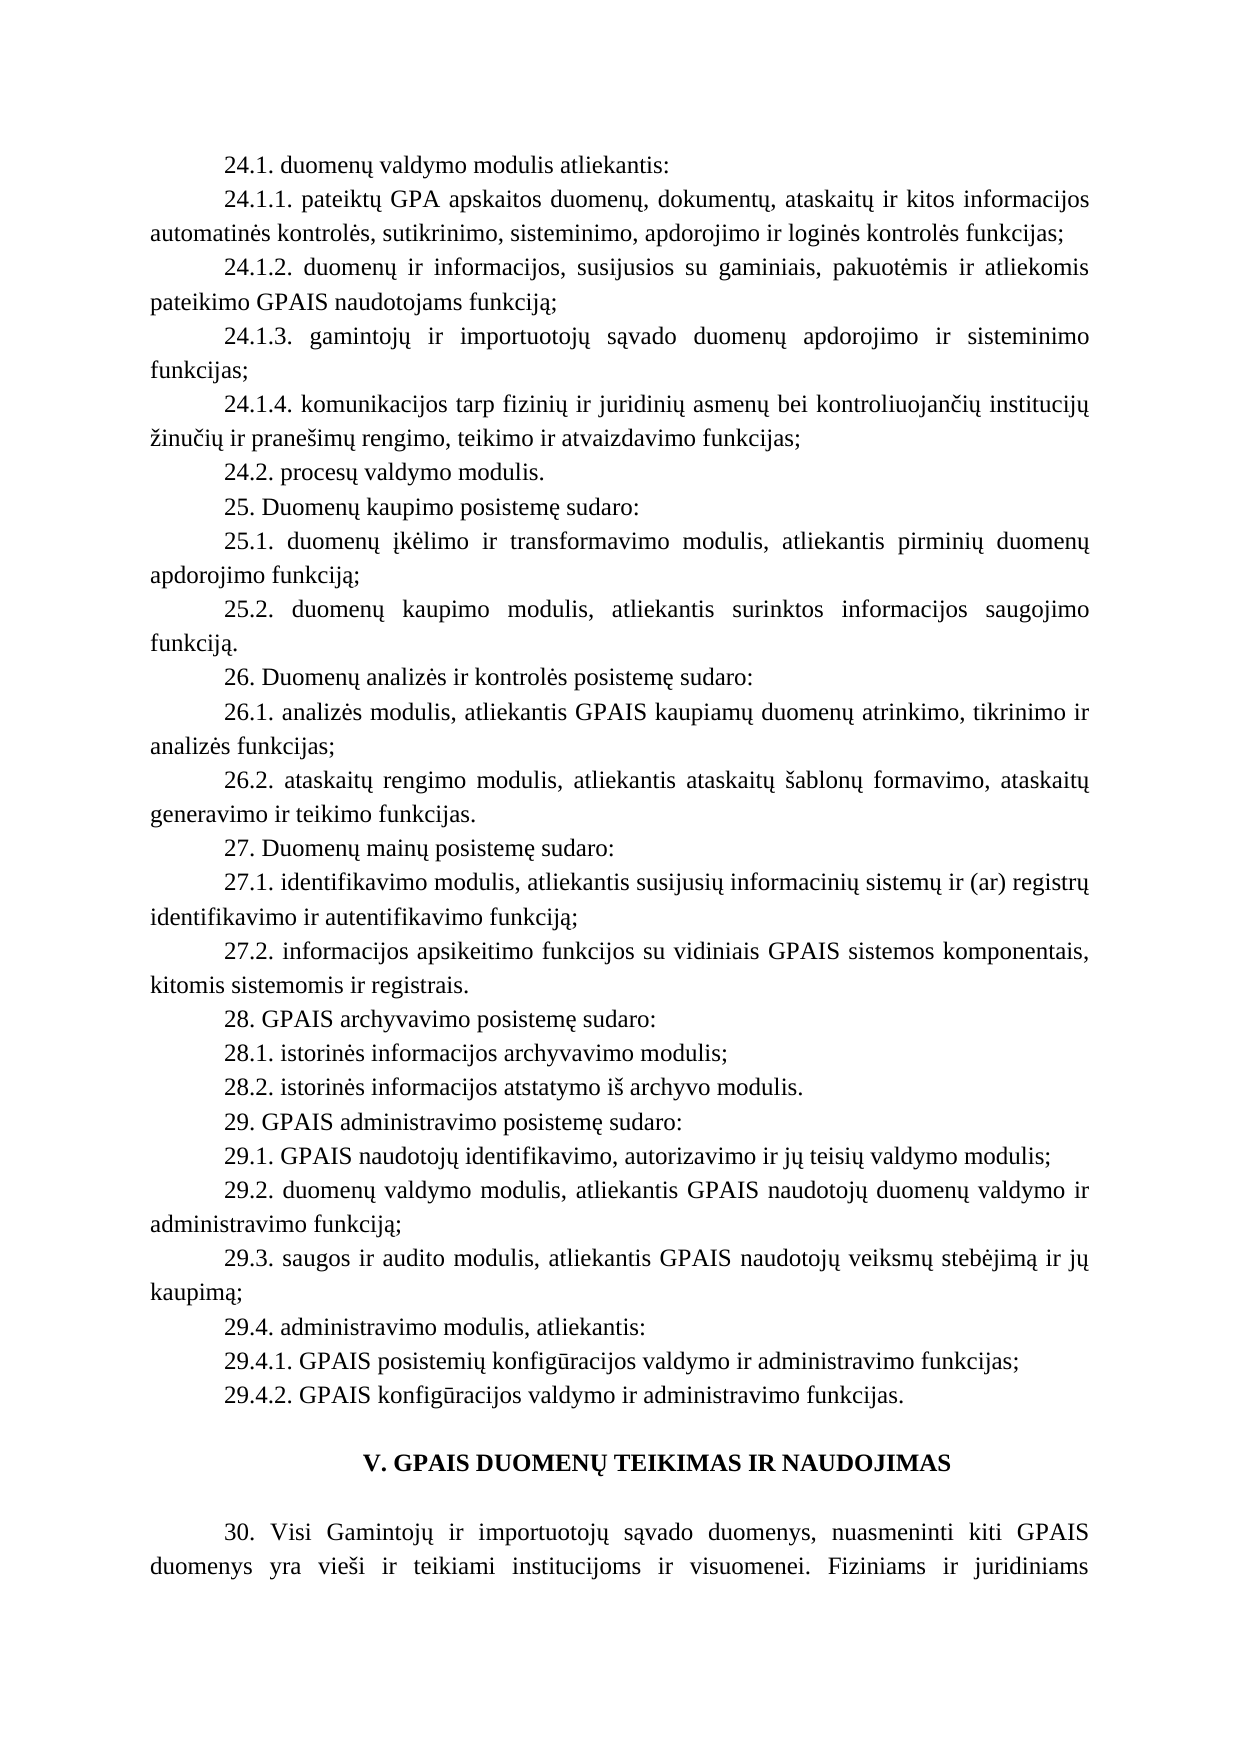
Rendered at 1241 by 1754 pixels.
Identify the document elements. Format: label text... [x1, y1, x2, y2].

text 24.1. duomenų valdymo modulis atliekantis: [150, 150, 1090, 179]
text 29.3. saugos ir audito modulis, atliekantis GPAIS naudotojų veiksmų stebėjimą ir jų kaupimą; [150, 1243, 1090, 1306]
text 26.2. ataskaitų rengimo modulis, atliekantis ataskaitų šablonų formavimo, ataskaitų generavimo ir teikimo funkcijas. [150, 765, 1090, 828]
text V. GPAIS DUOMENŲ TEIKIMAS IR NAUDOJIMAS [150, 1448, 1090, 1477]
text 27.1. identifikavimo modulis, atliekantis susijusių informacinių sistemų ir (ar) registrų identifikavimo ir autentifikavimo funkciją; [150, 867, 1090, 930]
text 28.2. istorinės informacijos atstatymo iš archyvo modulis. [150, 1072, 1090, 1101]
text 24.1.3. gamintojų ir importuotojų sąvado duomenų apdorojimo ir sisteminimo funkcijas; [150, 321, 1090, 384]
text 26. Duomenų analizės ir kontrolės posistemę sudaro: [150, 662, 1090, 691]
text 29.1. GPAIS naudotojų identifikavimo, autorizavimo ir jų teisių valdymo modulis; [150, 1141, 1090, 1169]
text 29. GPAIS administravimo posistemę sudaro: [150, 1107, 1090, 1135]
text 30. Visi Gamintojų ir importuotojų sąvado duomenys, nuasmeninti kiti GPAIS duomenys yra vieši ir teikiami institucijoms ir visuomenei. Fiziniams ir juridiniams [150, 1517, 1090, 1580]
text 29.2. duomenų valdymo modulis, atliekantis GPAIS naudotojų duomenų valdymo ir administravimo funkciją; [150, 1175, 1090, 1238]
text 25.2. duomenų kaupimo modulis, atliekantis surinktos informacijos saugojimo funkciją. [150, 594, 1090, 657]
text 28.1. istorinės informacijos archyvavimo modulis; [150, 1038, 1090, 1067]
text 24.1.4. komunikacijos tarp fizinių ir juridinių asmenų bei kontroliuojančių institucijų žinučių ir pranešimų rengimo, teikimo ir atvaizdavimo funkcijas; [150, 389, 1090, 452]
text 25. Duomenų kaupimo posistemę sudaro: [150, 492, 1090, 520]
text 24.1.1. pateiktų GPA apskaitos duomenų, dokumentų, ataskaitų ir kitos informacijos automatinės kontrolės, sutikrinimo, sisteminimo, apdorojimo ir loginės kontrolės funkcijas; [150, 184, 1090, 247]
text 24.2. procesų valdymo modulis. [150, 457, 1090, 486]
text 27.2. informacijos apsikeitimo funkcijos su vidiniais GPAIS sistemos komponentais, kitomis sistemomis ir registrais. [150, 936, 1090, 999]
text 29.4.1. GPAIS posistemių konfigūracijos valdymo ir administravimo funkcijas; [150, 1346, 1090, 1374]
text 24.1.2. duomenų ir informacijos, susijusios su gaminiais, pakuotėmis ir atliekomis pateikimo GPAIS naudotojams funkciją; [150, 252, 1090, 315]
text 29.4. administravimo modulis, atliekantis: [150, 1312, 1090, 1340]
text 28. GPAIS archyvavimo posistemę sudaro: [150, 1004, 1090, 1033]
text 27. Duomenų mainų posistemę sudaro: [150, 833, 1090, 862]
text 29.4.2. GPAIS konfigūracijos valdymo ir administravimo funkcijas. [150, 1380, 1090, 1409]
text 25.1. duomenų įkėlimo ir transformavimo modulis, atliekantis pirminių duomenų apdorojimo funkciją; [150, 526, 1090, 589]
text 26.1. analizės modulis, atliekantis GPAIS kaupiamų duomenų atrinkimo, tikrinimo ir analizės funkcijas; [150, 697, 1090, 759]
